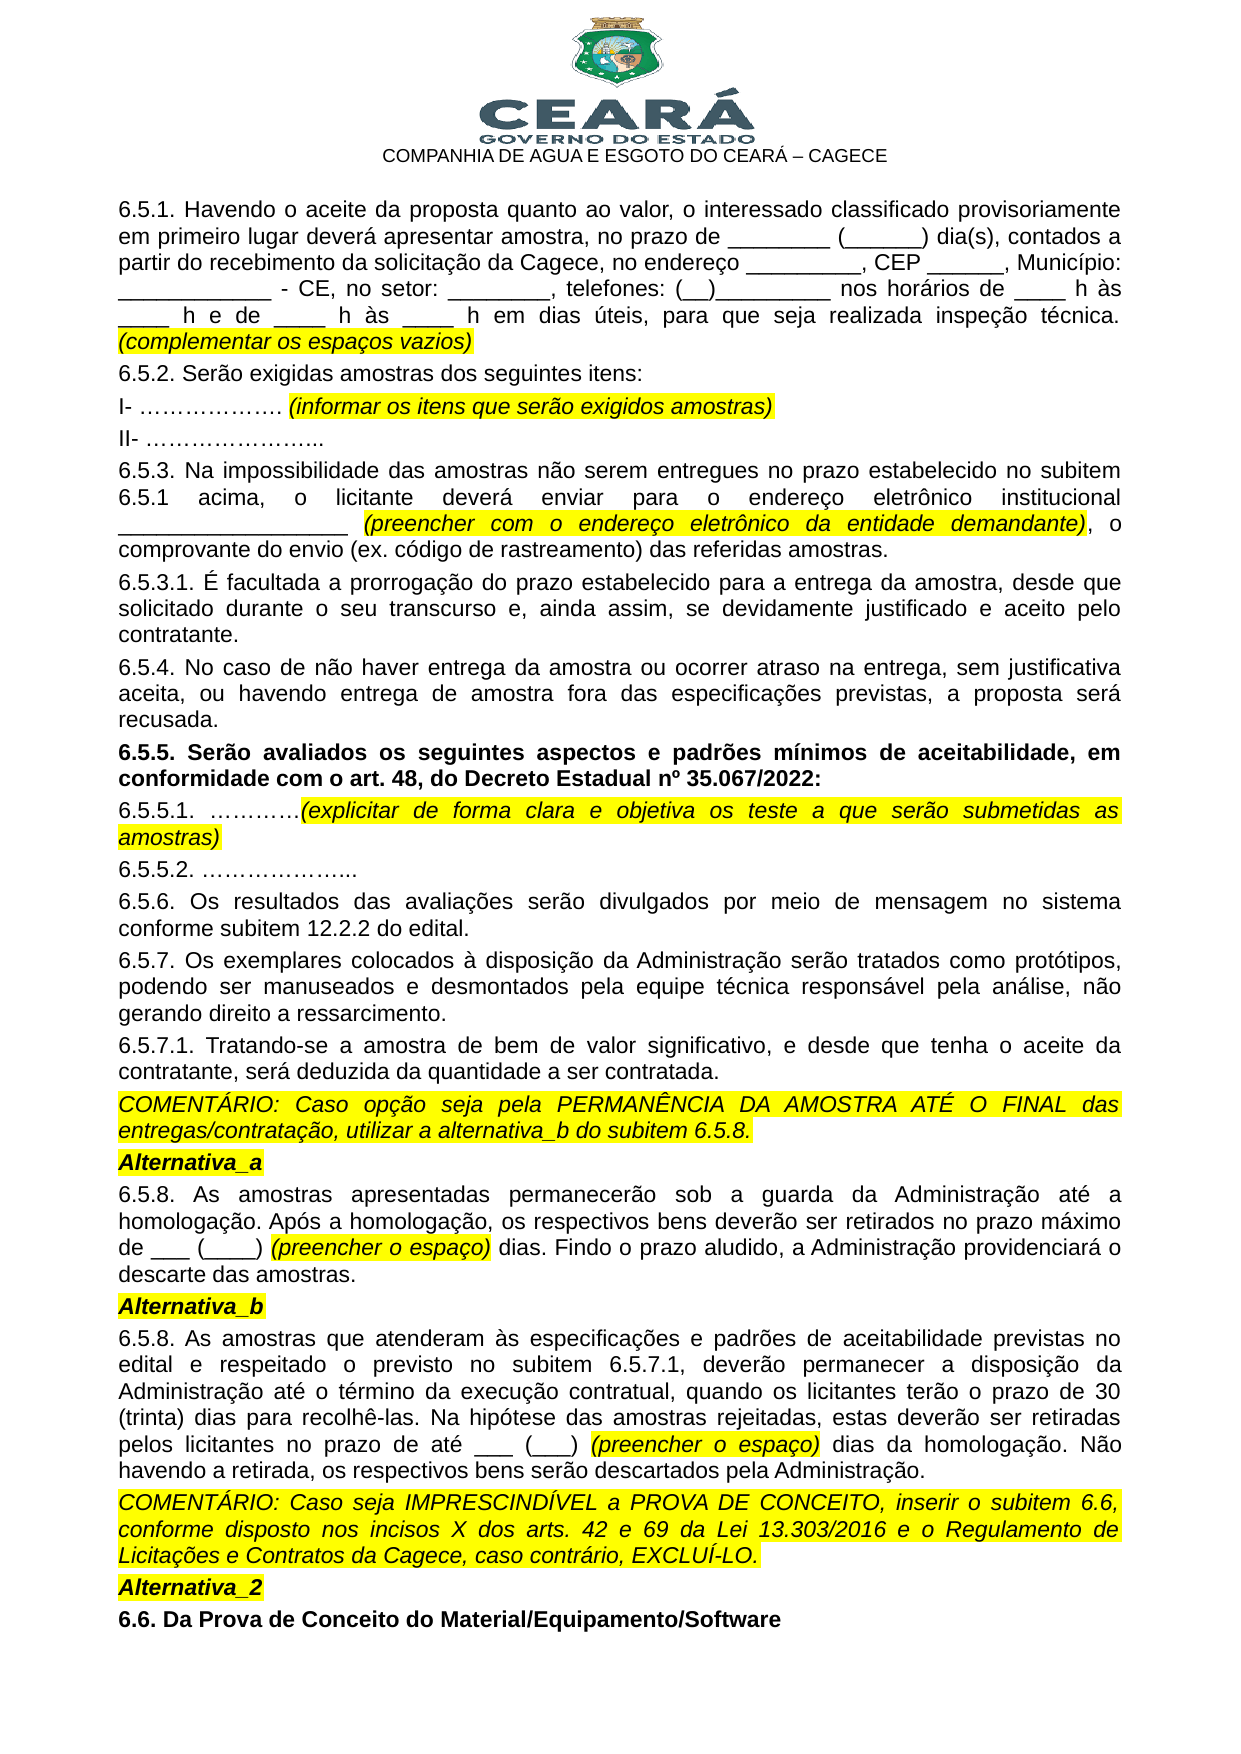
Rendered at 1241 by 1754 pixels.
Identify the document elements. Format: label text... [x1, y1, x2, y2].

picture [453, 12, 782, 148]
text Alternativa_b [118, 1293, 1122, 1319]
text 6.5.5.2. ………………... [118, 856, 1122, 882]
text 6.5.4. No caso de não haver entrega da amostra ou ocorrer atraso na entrega, sem justificativa aceita, ou havendo entrega de amostra fora das especificações previstas, a proposta será recusada. [118, 654, 1122, 733]
text 6.5.6. Os resultados das avaliações serão divulgados por meio de mensagem no sistema conforme subitem 12.2.2 do edital. [118, 888, 1122, 941]
text I- ………………. (informar os itens que serão exigidos amostras) [118, 393, 1122, 419]
text 6.5.8. As amostras que atenderam às especificações e padrões de aceitabilidade previstas no edital e respeitado o previsto no subitem 6.5.7.1, deverão permanecer a disposição da Administração até o término da execução contratual, quando os licitantes terão o prazo de 30 (trinta) dias para recolhê-las. Na hipótese das amostras rejeitadas, estas deverão ser retiradas pelos licitantes no prazo de até ___ (___) (preencher o espaço) dias da homologação. Não havendo a retirada, os respectivos bens serão descartados pela Administração. [118, 1325, 1122, 1483]
text 6.5.8. As amostras apresentadas permanecerão sob a guarda da Administração até a homologação. Após a homologação, os respectivos bens deverão ser retirados no prazo máximo de ___ (____) (preencher o espaço) dias. Findo o prazo aludido, a Administração providenciará o descarte das amostras. [118, 1181, 1122, 1287]
text 6.5.2. Serão exigidas amostras dos seguintes itens: [118, 360, 1122, 387]
text 6.5.1. Havendo o aceite da proposta quanto ao valor, o interessado classificado provisoriamente em primeiro lugar deverá apresentar amostra, no prazo de ________ (______) dia(s), contados a partir do recebimento da solicitação da Cagece, no endereço _________, CEP ______, Município: ____________ - CE, no setor: ________, telefones: (__)_________ nos horários de ____ h às ____ h e de ____ h às ____ h em dias úteis, para que seja realizada inspeção técnica. (complementar os espaços vazios) [118, 196, 1122, 354]
text Alternativa_2 [118, 1574, 1122, 1601]
text COMENTÁRIO: Caso seja IMPRESCINDÍVEL a PROVA DE CONCEITO, inserir o subitem 6.6, conforme disposto nos incisos X dos arts. 42 e 69 da Lei 13.303/2016 e o Regulamento de Licitações e Contratos da Cagece, caso contrário, EXCLUÍ-LO. [118, 1489, 1122, 1568]
text 6.6. Da Prova de Conceito do Material/Equipamento/Software [118, 1606, 1122, 1633]
text 6.5.3.1. É facultada a prorrogação do prazo estabelecido para a entrega da amostra, desde que solicitado durante o seu transcurso e, ainda assim, se devidamente justificado e aceito pelo contratante. [118, 569, 1122, 648]
text COMENTÁRIO: Caso opção seja pela PERMANÊNCIA DA AMOSTRA ATÉ O FINAL das entregas/contratação, utilizar a alternativa_b do subitem 6.5.8. [118, 1091, 1122, 1143]
text 6.5.5. Serão avaliados os seguintes aspectos e padrões mínimos de aceitabilidade, em conformidade com o art. 48, do Decreto Estadual nº 35.067/2022: [118, 739, 1122, 791]
text 6.5.3. Na impossibilidade das amostras não serem entregues no prazo estabelecido no subitem 6.5.1 acima, o licitante deverá enviar para o endereço eletrônico institucional __________________ (preencher com o endereço eletrônico da entidade demandante), o comprovante do envio (ex. código de rastreamento) das referidas amostras. [118, 457, 1122, 563]
text 6.5.7.1. Tratando-se a amostra de bem de valor significativo, e desde que tenha o aceite da contratante, será deduzida da quantidade a ser contratada. [118, 1032, 1122, 1084]
text Alternativa_a [118, 1149, 1122, 1176]
text 6.5.5.1. …………(explicitar de forma clara e objetiva os teste a que serão submetidas as amostras) [118, 797, 1122, 850]
text II- …………………... [118, 425, 1122, 451]
text 6.5.7. Os exemplares colocados à disposição da Administração serão tratados como protótipos, podendo ser manuseados e desmontados pela equipe técnica responsável pela análise, não gerando direito a ressarcimento. [118, 947, 1122, 1026]
